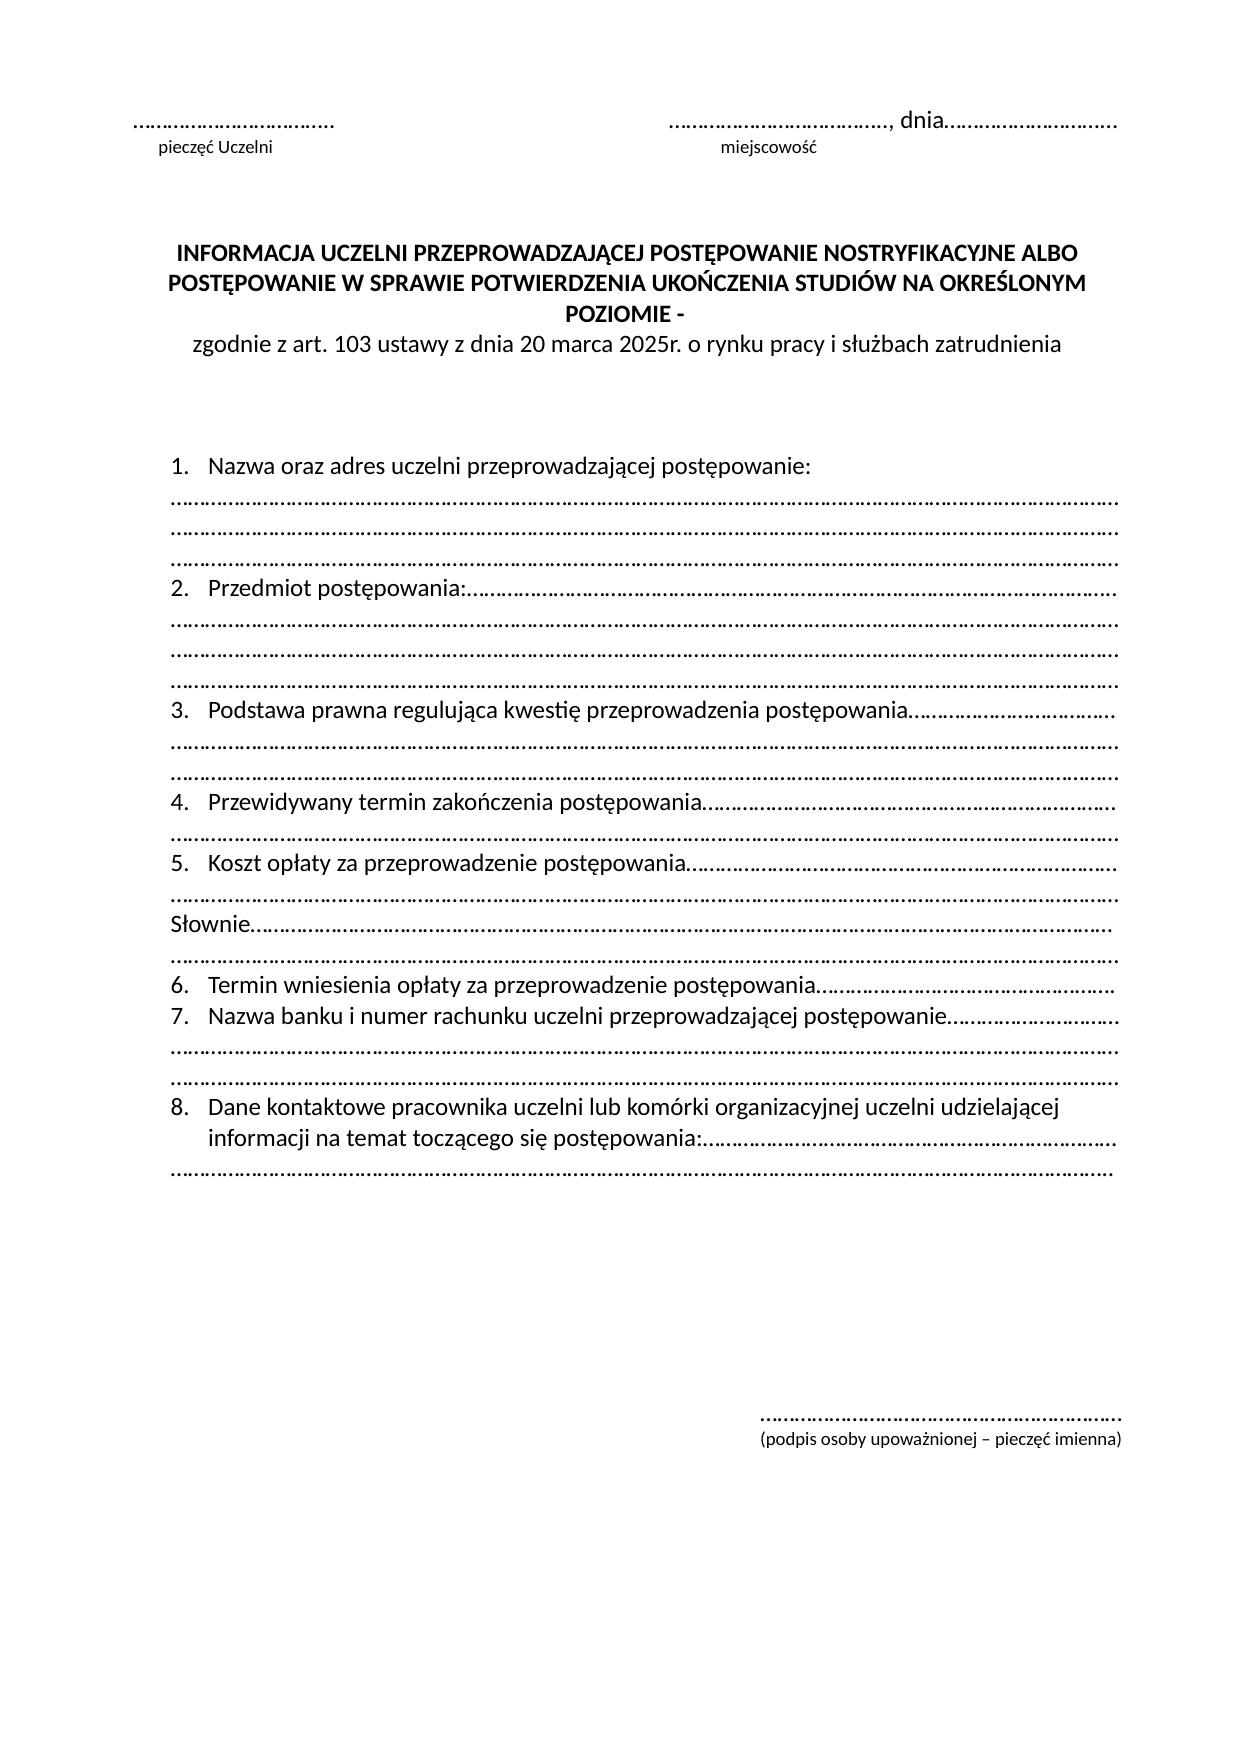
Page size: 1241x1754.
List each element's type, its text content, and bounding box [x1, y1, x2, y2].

list Przedmiot postępowania:………………………………………………………………………………………………….. [170, 573, 1122, 603]
list Nazwa oraz adres uczelni przeprowadzającej postępowanie: [170, 451, 1122, 481]
list Przewidywany termin zakończenia postępowania……………………………………………………………… [170, 786, 1122, 817]
text Słownie……………………………………………………………………………………………………………………………………………………………………………………………………………………………………………………………………………………… [170, 908, 1122, 969]
text ……………………………………………………… [133, 1397, 1122, 1427]
list Termin wniesienia opłaty za przeprowadzenie postępowania……………………………………………. [170, 969, 1122, 1000]
text …………………………………………………………………………………………………………………………………………………………………………………………………………………………………………………………………………………………………… [170, 725, 1122, 786]
text ………………………………………………………………………………………………………………………………………………… [170, 817, 1122, 847]
text ……………………………………………………………………………………………………………………………………………………………………………………………………………………………………………………………………………………………………………………………………………………………………………………………………………………………………………………… [170, 603, 1122, 695]
text ……………………………………………………………………………………………………………………………………………….. [170, 1152, 1122, 1183]
text …………………………………………………………………………………………………………………………………………………………………………………………………………………………………………………………………………………………………… [170, 1030, 1122, 1091]
text ……………………………………………………………………………………………………………………………………………………………………………………………………………………………………………………………………………………………………………………………………………………………………………………………………………………………………………………… [170, 481, 1122, 573]
text pieczęć Uczelni miejscowość [133, 135, 1122, 158]
text (podpis osoby upoważnionej – pieczęć imienna) [133, 1427, 1122, 1450]
text INFORMACJA UCZELNI PRZEPROWADZAJĄCEJ POSTĘPOWANIE NOSTRYFIKACYJNE ALBO POSTĘPOWANIE W SPRAWIE POTWIERDZENIA UKOŃCZENIA STUDIÓW NA OKREŚLONYM POZIOMIE - [133, 237, 1122, 328]
text zgodnie z art. 103 ustawy z dnia 20 marca 2025r. o rynku pracy i służbach zatrudnienia [133, 328, 1122, 359]
text ………………………………………………………………………………………………………………………………………………… [170, 878, 1122, 908]
list Podstawa prawna regulująca kwestię przeprowadzenia postępowania……………………………… [170, 695, 1122, 725]
list Dane kontaktowe pracownika uczelni lub komórki organizacyjnej uczelni udzielającej informacji na temat toczącego się postępowania:……………………………………………………………… [170, 1091, 1122, 1152]
list Koszt opłaty za przeprowadzenie postępowania………………………………………………………………… [170, 847, 1122, 878]
list Nazwa banku i numer rachunku uczelni przeprowadzającej postępowanie………………………… [170, 1000, 1122, 1030]
subtitle …………………………….. ……………………………….., dnia………………………... [133, 104, 1122, 135]
